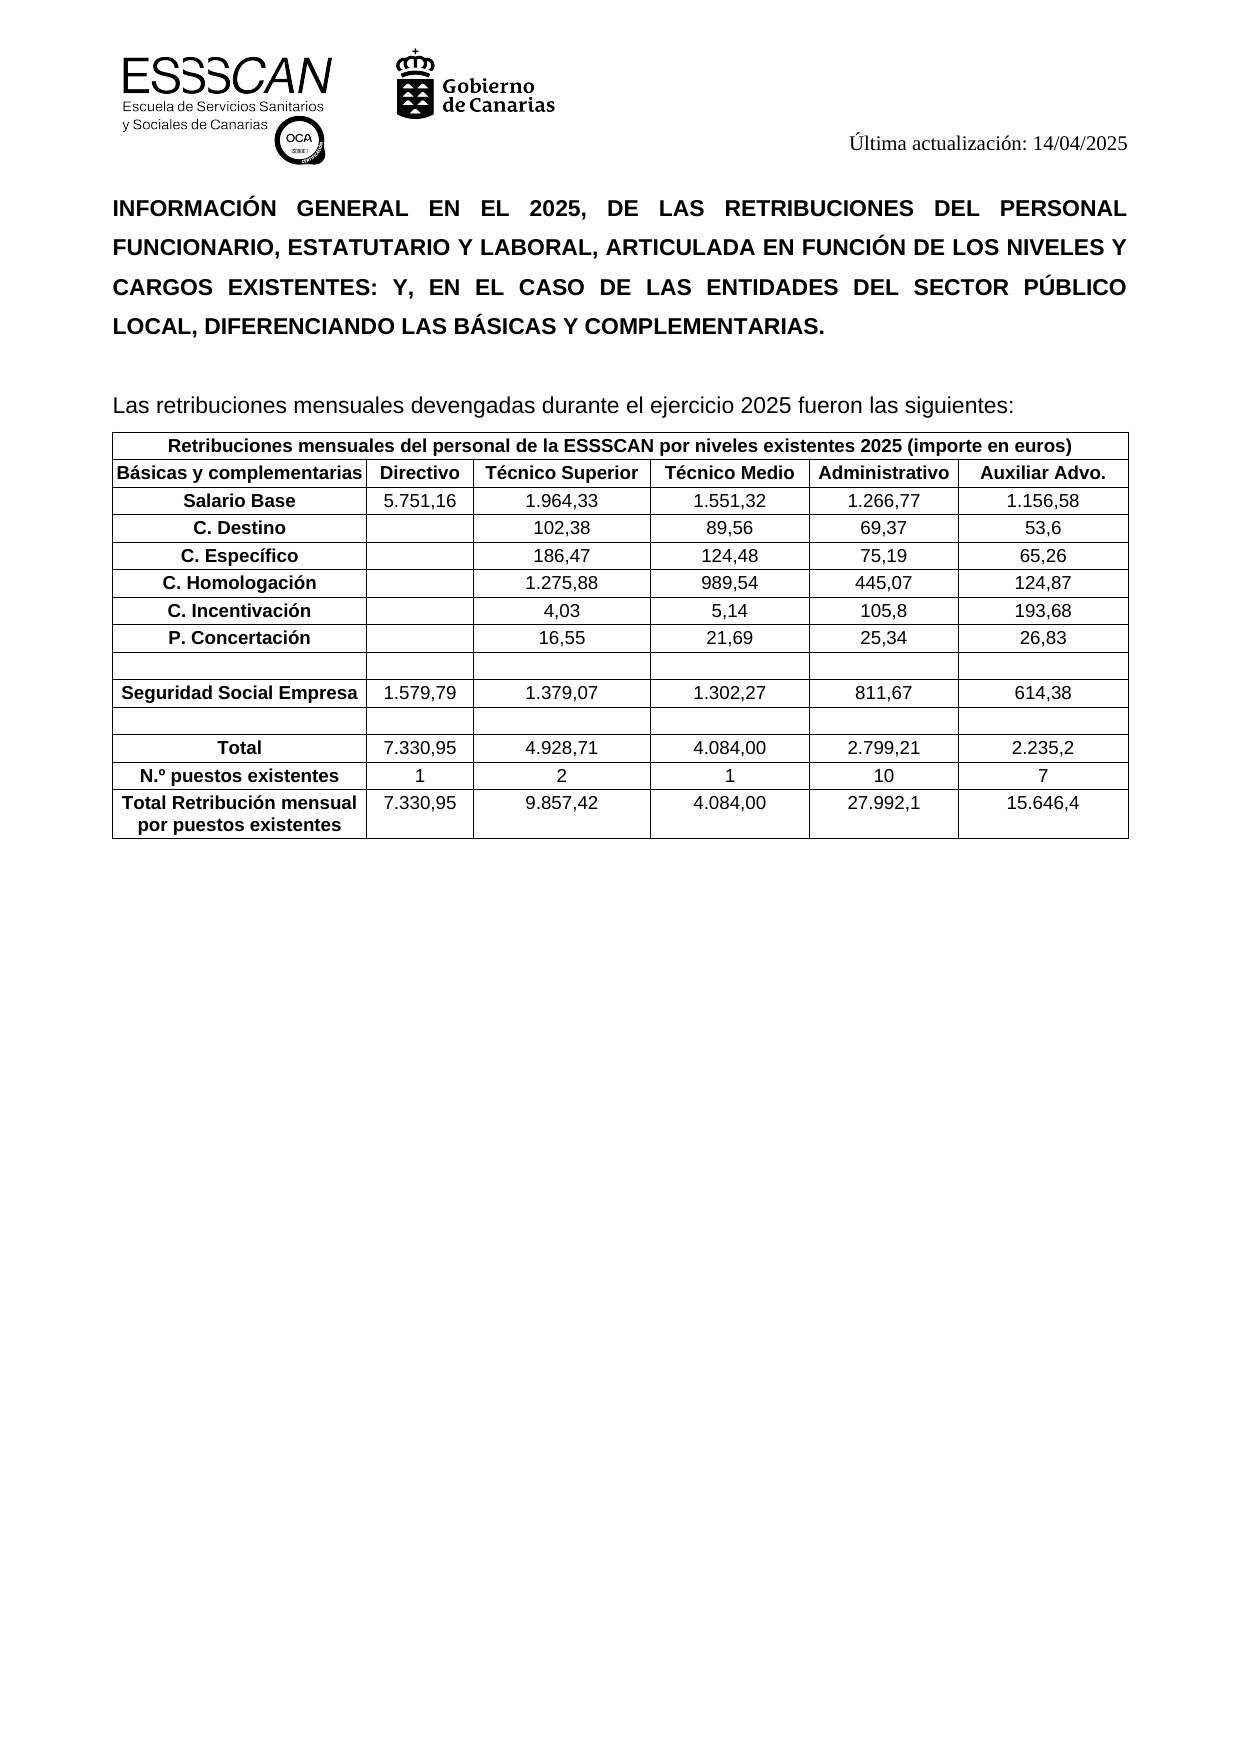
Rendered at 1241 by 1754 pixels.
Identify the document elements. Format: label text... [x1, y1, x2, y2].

table_cell [113, 653, 366, 679]
table_cell [959, 653, 1128, 679]
table_cell 124,48 [651, 543, 809, 569]
table_cell 21,69 [651, 625, 809, 652]
table_cell 186,47 [474, 543, 650, 569]
table_cell 53,6 [959, 515, 1128, 542]
table_cell 1.551,32 [651, 488, 809, 514]
table_cell [810, 653, 958, 679]
table_cell 4.084,00 [651, 790, 809, 838]
table_cell C. Homologación [113, 570, 366, 597]
table_cell 4.928,71 [474, 735, 650, 762]
table_cell [810, 708, 958, 734]
table_cell 2.235,2 [959, 735, 1128, 762]
table_cell 7.330,95 [367, 790, 473, 838]
table_cell 7 [959, 763, 1128, 789]
table_cell 989,54 [651, 570, 809, 597]
table_cell C. Destino [113, 515, 366, 542]
table_cell Técnico Medio [651, 460, 809, 487]
table_cell [367, 570, 473, 597]
table_cell 27.992,1 [810, 790, 958, 838]
table_cell 75,19 [810, 543, 958, 569]
table_cell 69,37 [810, 515, 958, 542]
table_cell 25,34 [810, 625, 958, 652]
text INFORMACIÓN GENERAL EN EL 2025, DE LAS RETRIBUCIONES DEL PERSONAL FUNCIONARIO, ESTATUTARIO Y LABORAL, ARTICULADA EN FUNCIÓN DE LOS NIVELES Y CARGOS EXISTENTES: Y, EN EL CASO DE LAS ENTIDADES DEL SECTOR PÚBLICO LOCAL, DIFERENCIANDO LAS BÁSICAS Y COMPLEMENTARIAS. [112, 195, 1128, 339]
table_cell 124,87 [959, 570, 1128, 597]
table_cell [651, 653, 809, 679]
table_header Retribuciones mensuales del personal de la ESSSCAN por niveles existentes 2025 (importe en euros) [113, 433, 1128, 459]
table_cell [651, 708, 809, 734]
table_cell 15.646,4 [959, 790, 1128, 838]
table_cell 1.156,58 [959, 488, 1128, 514]
table_cell 1.964,33 [474, 488, 650, 514]
table_cell Técnico Superior [474, 460, 650, 487]
table_cell Seguridad Social Empresa [113, 680, 366, 707]
table_cell [367, 598, 473, 624]
table_cell Básicas y complementarias [113, 460, 366, 487]
text Las retribuciones mensuales devengadas durante el ejercicio 2025 fueron las siguientes: [112, 392, 1128, 418]
table_cell 5.751,16 [367, 488, 473, 514]
table_cell C. Específico [113, 543, 366, 569]
table_cell 1 [367, 763, 473, 789]
table_cell Total [113, 735, 366, 762]
table_cell Salario Base [113, 488, 366, 514]
table_cell 193,68 [959, 598, 1128, 624]
table_cell 1.302,27 [651, 680, 809, 707]
table_cell 105,8 [810, 598, 958, 624]
table_cell 9.857,42 [474, 790, 650, 838]
table_cell N.º puestos existentes [113, 763, 366, 789]
table_cell 26,83 [959, 625, 1128, 652]
table_cell [367, 625, 473, 652]
table_cell 2.799,21 [810, 735, 958, 762]
table_cell 16,55 [474, 625, 650, 652]
table_cell [474, 708, 650, 734]
table_cell 7.330,95 [367, 735, 473, 762]
table_cell 1 [651, 763, 809, 789]
table_cell [367, 515, 473, 542]
table_cell 102,38 [474, 515, 650, 542]
table_cell [367, 543, 473, 569]
table_cell Administrativo [810, 460, 958, 487]
picture [113, 45, 560, 169]
table_cell P. Concertación [113, 625, 366, 652]
table_cell 89,56 [651, 515, 809, 542]
table_cell 1.266,77 [810, 488, 958, 514]
table_cell 4,03 [474, 598, 650, 624]
table_cell 4.084,00 [651, 735, 809, 762]
table_cell Directivo [367, 460, 473, 487]
table_cell Auxiliar Advo. [959, 460, 1128, 487]
table_cell 65,26 [959, 543, 1128, 569]
table_cell 614,38 [959, 680, 1128, 707]
table_cell 5,14 [651, 598, 809, 624]
table_cell 811,67 [810, 680, 958, 707]
table_cell 1.275,88 [474, 570, 650, 597]
table_cell 1.379,07 [474, 680, 650, 707]
table_cell [367, 653, 473, 679]
table_cell 1.579,79 [367, 680, 473, 707]
table_cell 10 [810, 763, 958, 789]
table_cell [959, 708, 1128, 734]
table_cell [367, 708, 473, 734]
table_cell Total Retribución mensual por puestos existentes [113, 790, 366, 838]
table_cell 2 [474, 763, 650, 789]
table_cell C. Incentivación [113, 598, 366, 624]
table_cell [474, 653, 650, 679]
table_cell 445,07 [810, 570, 958, 597]
table_cell [113, 708, 366, 734]
